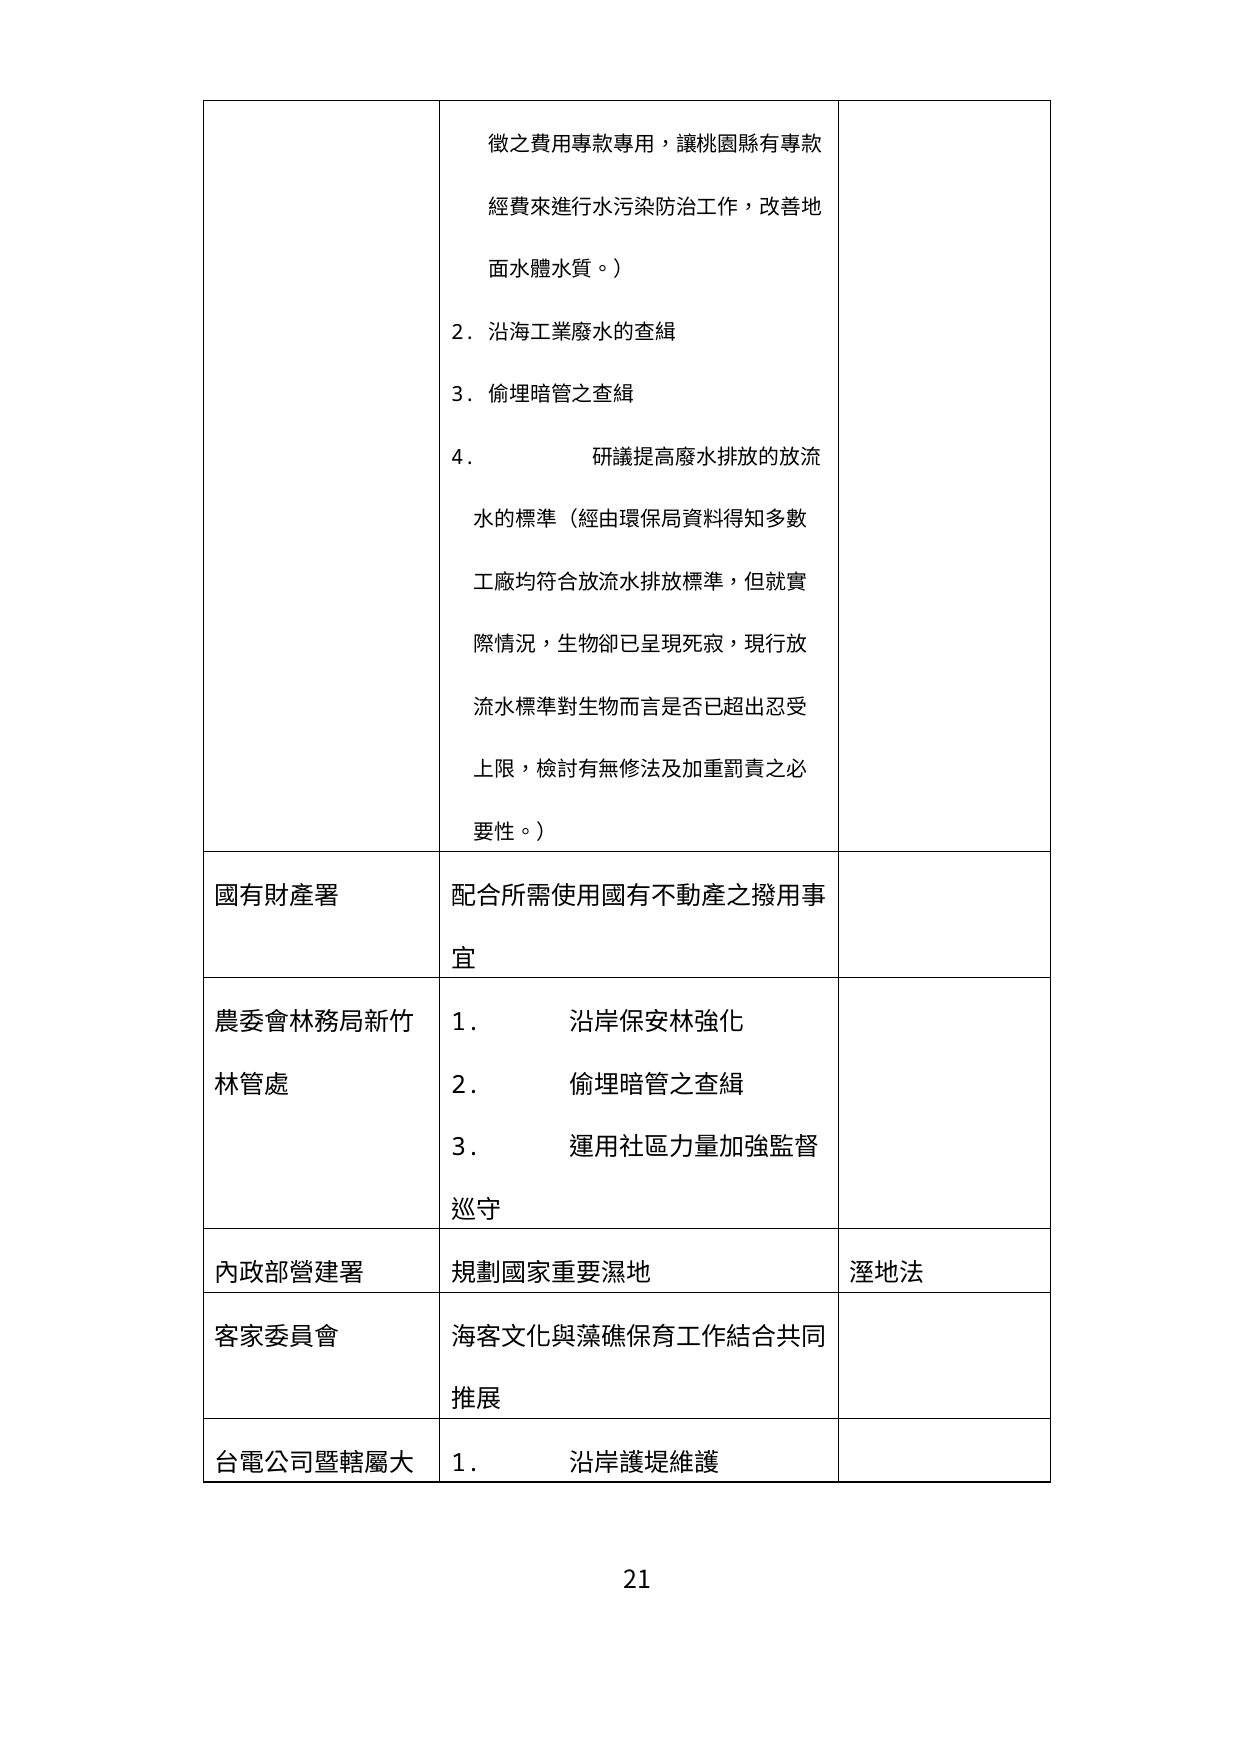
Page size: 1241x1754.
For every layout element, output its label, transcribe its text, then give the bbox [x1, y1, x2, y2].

table_cell [839, 852, 1050, 977]
table_cell 國有財產署 [204, 852, 439, 977]
table_cell 台電公司暨轄屬大 [204, 1419, 439, 1481]
table_cell 海客文化與藻礁保育工作結合共同推展 [440, 1293, 838, 1418]
table_cell 配合所需使用國有不動產之撥用事宜 [440, 852, 838, 977]
table_cell [839, 101, 1050, 851]
table_cell 1. 沿岸護堤維護 [440, 1419, 838, 1481]
table_cell 溼地法 [839, 1229, 1050, 1292]
table_cell 1. 沿岸保安林強化 2. 偷埋暗管之查緝 3. 運用社區力量加強監督巡守 [440, 978, 838, 1228]
table_cell [839, 1293, 1050, 1418]
table_cell 客家委員會 [204, 1293, 439, 1418]
table_cell 徵之費用專款專用，讓桃園縣有專款經費來進行水污染防治工作，改善地面水體水質。） 沿海工業廢水的查緝 偷埋暗管之查緝 研議提高廢水排放的放流水的標準（經由環保局資料得知多數工廠均符合放流水排放標準，但就實際情況，生物卻已呈現死寂，現行放流水標準對生物而言是否已超出忍受上限，檢討有無修法及加重罰責之必要性。） [440, 101, 838, 851]
table_cell [839, 1419, 1050, 1481]
table_cell 內政部營建署 [204, 1229, 439, 1292]
table_cell [839, 978, 1050, 1228]
table_cell [204, 101, 439, 851]
table_cell 規劃國家重要濕地 [440, 1229, 838, 1292]
table_cell 農委會林務局新竹林管處 [204, 978, 439, 1228]
